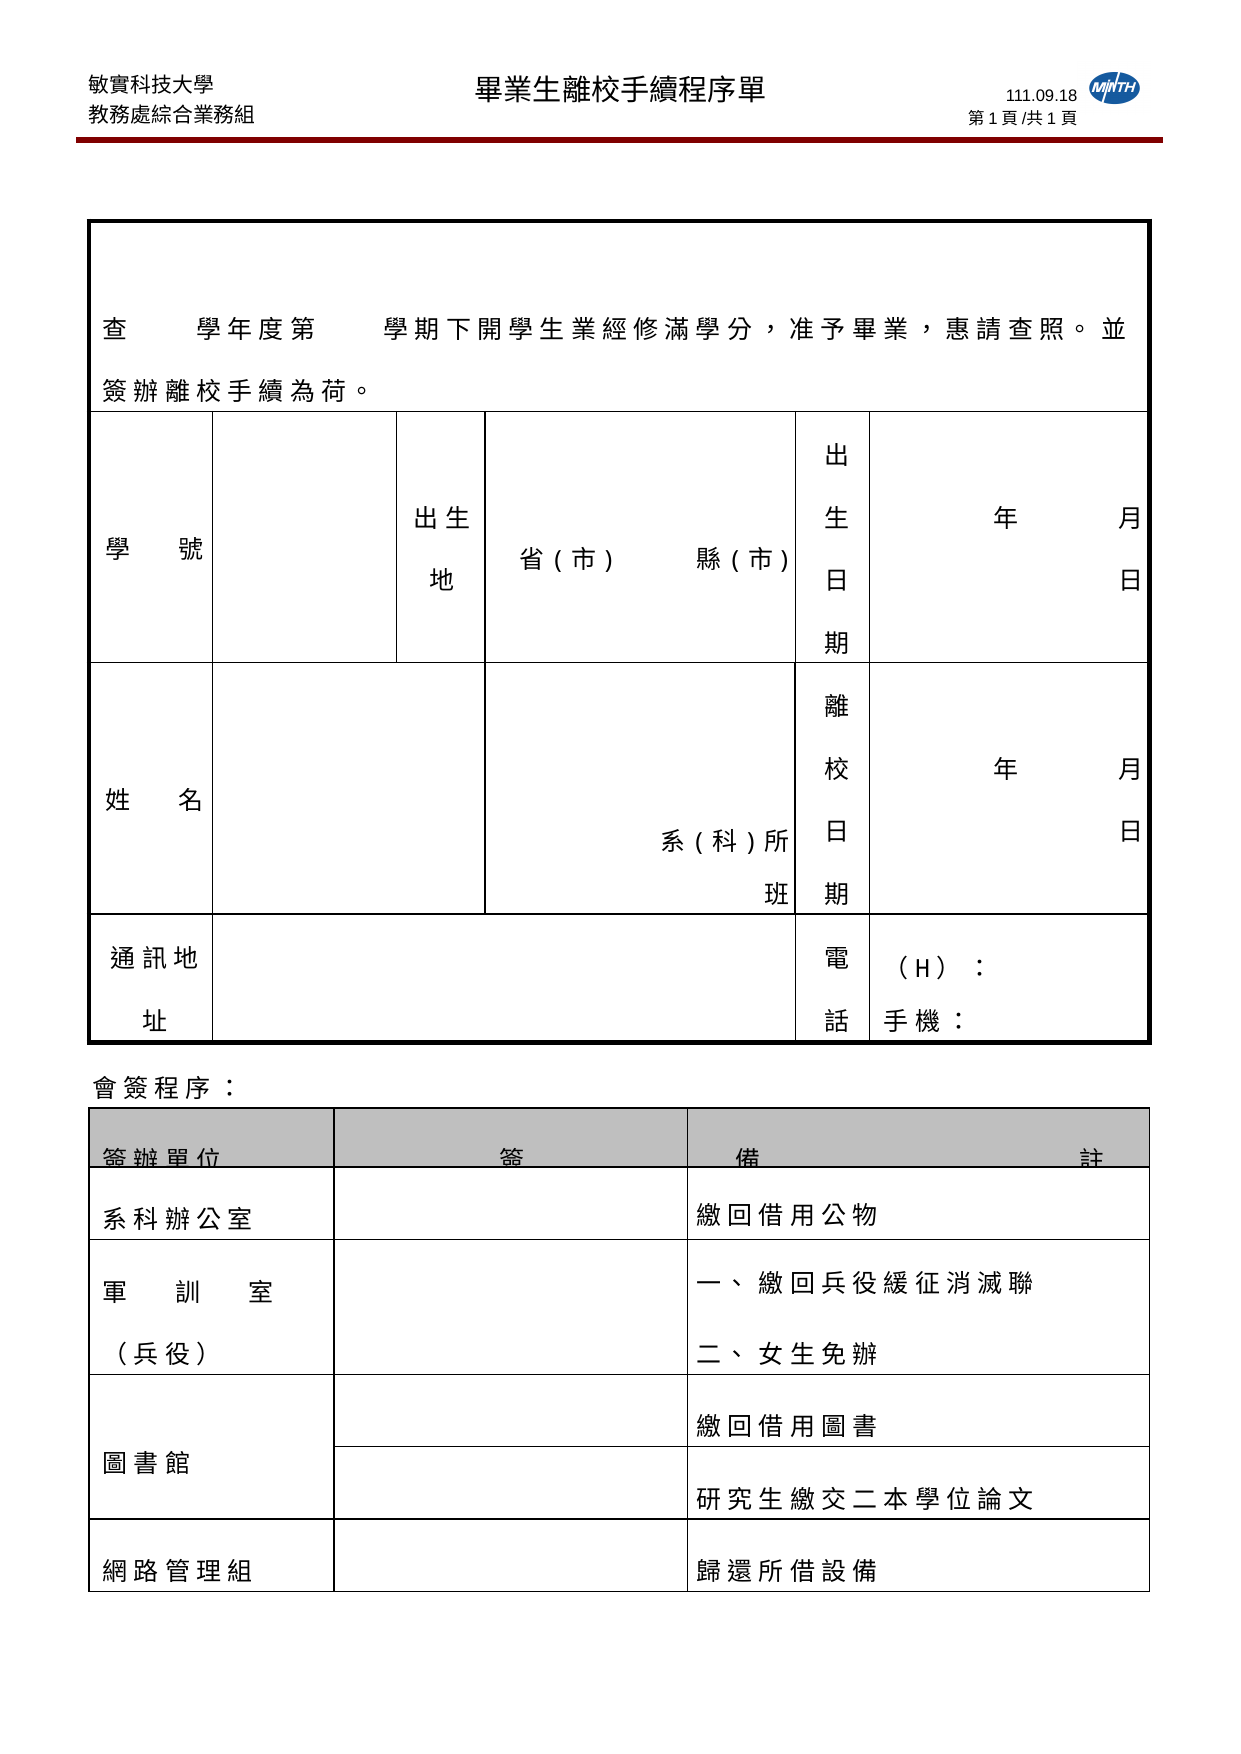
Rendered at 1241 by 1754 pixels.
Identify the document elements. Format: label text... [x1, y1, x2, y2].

table_cell [213, 412, 396, 662]
table_cell 省(市) 縣(市) [486, 412, 795, 662]
table_cell [213, 915, 795, 1040]
table_cell [335, 1240, 687, 1373]
table_header 備 註 [688, 1109, 1149, 1166]
table_cell 離校 日期 [796, 663, 869, 913]
table_cell 一、繳回兵役緩征消滅聯 二、女生免辦 [688, 1240, 1149, 1373]
table_cell 歸還所借設備 [688, 1520, 1149, 1591]
table_cell 出生地 [397, 412, 484, 662]
table_cell 電話 [796, 915, 869, 1040]
table_cell 年 月 日 [870, 412, 1147, 662]
table_cell 系科辦公室 [90, 1168, 333, 1238]
table_cell 出生 日期 [796, 412, 869, 662]
table_header 簽辦單位 [90, 1109, 333, 1166]
table_cell 研究生繳交二本學位論文 [688, 1447, 1149, 1518]
table_cell [335, 1375, 687, 1446]
table_cell 學 號 [91, 412, 212, 662]
table_cell 網路管理組 [90, 1520, 333, 1591]
table_cell 繳回借用公物 [688, 1168, 1149, 1238]
table_cell 姓 名 [91, 663, 212, 913]
table_cell [335, 1520, 687, 1591]
table_cell 通訊地址 [91, 915, 212, 1040]
table_header 簽 章 [335, 1109, 687, 1166]
table_cell [335, 1168, 687, 1238]
table_cell 系(科)所 班 [486, 663, 794, 913]
table_cell （H）： 手機： [870, 915, 1147, 1040]
table_cell 軍 訓 室（兵役） [90, 1240, 333, 1373]
table_cell 圖書館 [90, 1375, 333, 1518]
table_header 查 學年度第 學期下開學生業經修滿學分，准予畢業，惠請查照。並簽辦離校手續為荷。 [91, 223, 1147, 411]
table_cell [335, 1447, 687, 1518]
text 會簽程序： [89, 1045, 1151, 1107]
table_cell 年 月 日 [870, 663, 1147, 913]
table_cell 繳回借用圖書 [688, 1375, 1149, 1446]
table_cell [213, 663, 484, 913]
